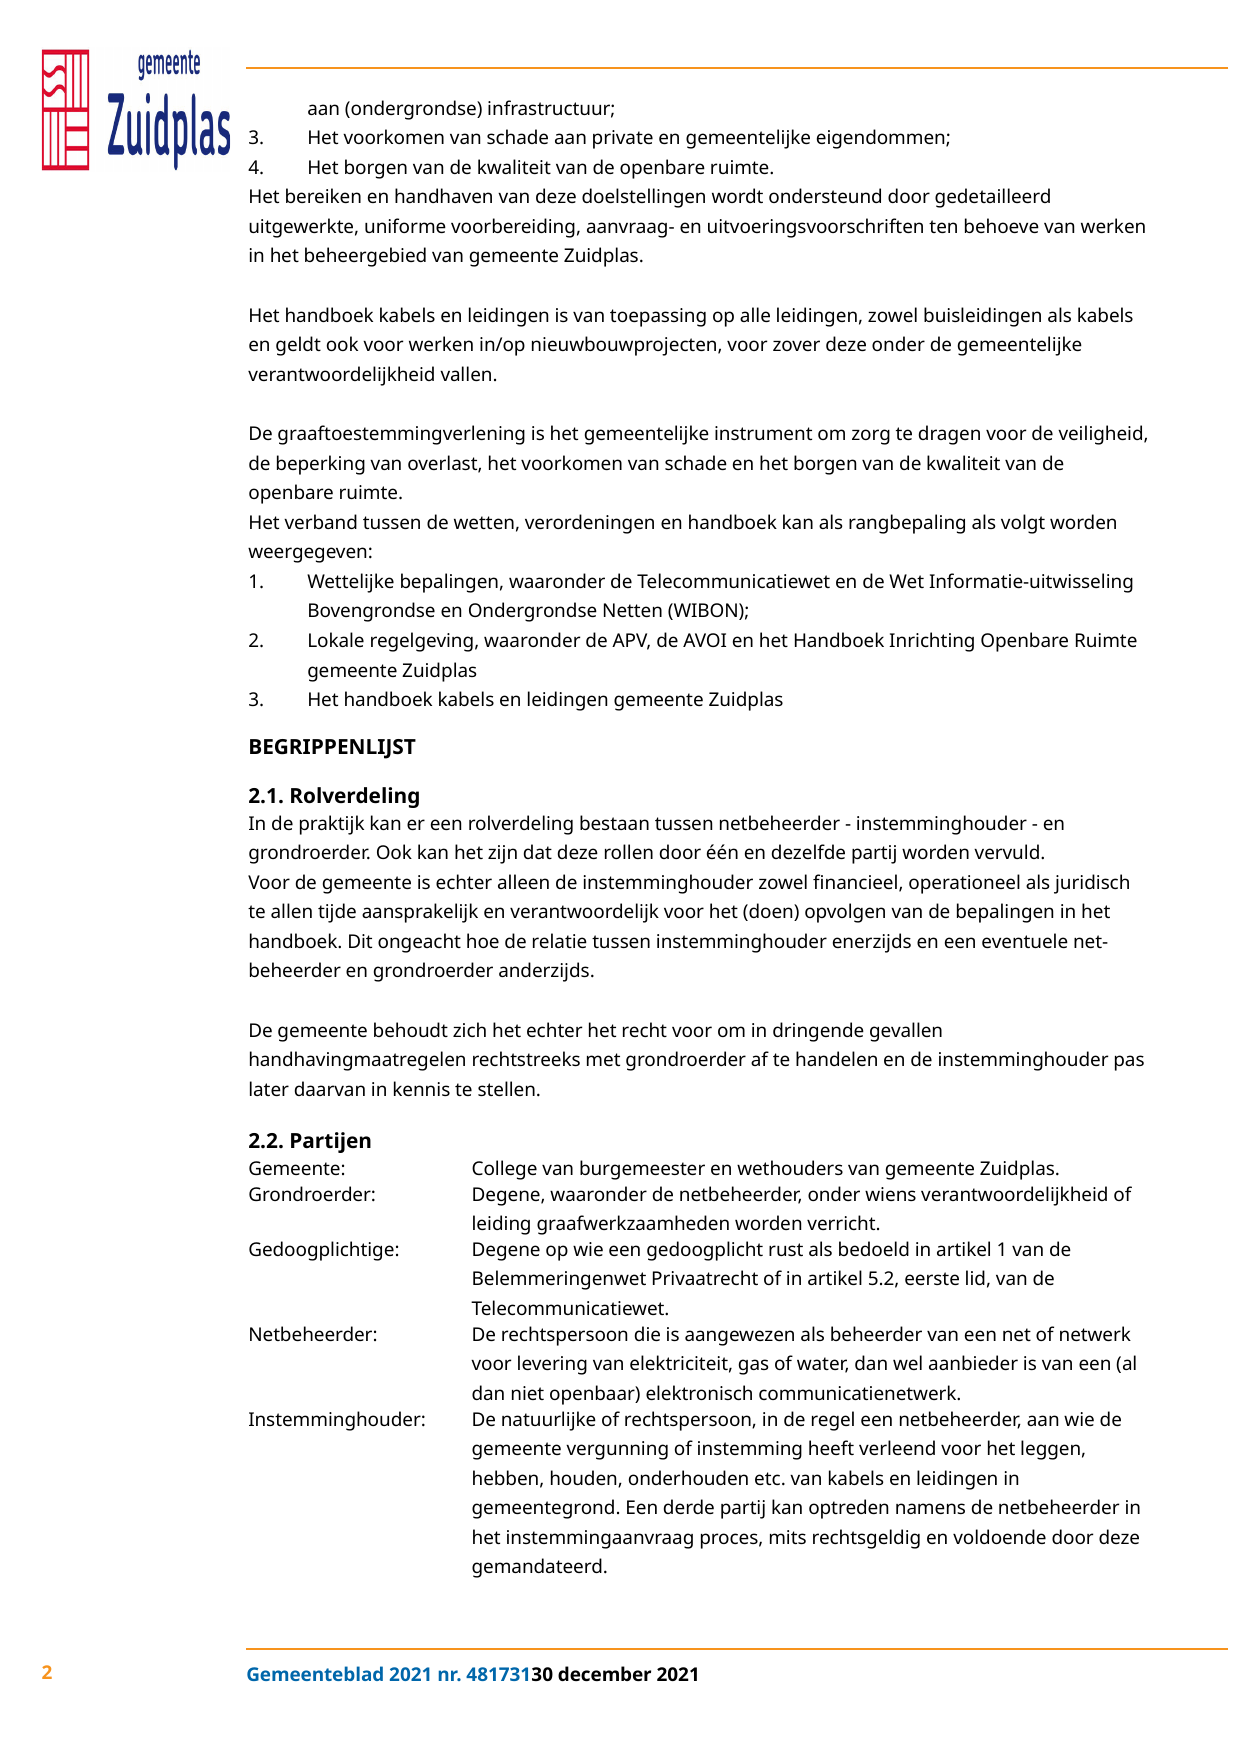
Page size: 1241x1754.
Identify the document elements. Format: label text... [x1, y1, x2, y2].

text Het bereiken en handhaven van deze doelstellingen wordt ondersteund door gedetailleerd uitgewerkte, uniforme voorbereiding, aanvraag- en uitvoeringsvoorschriften ten behoeve van werken in het beheergebied van gemeente Zuidplas. [248, 183, 1152, 268]
text Voor de gemeente is echter alleen de instemminghouder zowel financieel, operationeel als juridisch te allen tijde aansprakelijk en verantwoordelijk voor het (doen) opvolgen van de bepalingen in het handboek. Dit ongeacht hoe de relatie tussen instemminghouder enerzijds en een eventuele net-beheerder en grondroerder anderzijds. [248, 869, 1152, 983]
text 2.2. Partijen [248, 1126, 1152, 1155]
text De graaftoestemmingverlening is het gemeentelijke instrument om zorg te dragen voor de veiligheid, de beperking van overlast, het voorkomen van schade en het borgen van de kwaliteit van de openbare ruimte. [248, 420, 1152, 505]
text In de praktijk kan er een rolverdeling bestaan tussen netbeheerder - instemminghouder - en grondroerder. Ook kan het zijn dat deze rollen door één en dezelfde partij worden vervuld. [248, 810, 1152, 865]
table_cell Degene, waaronder de netbeheerder, onder wiens verantwoordelijkheid of leiding graafwerkzaamheden worden verricht. [471, 1181, 1152, 1236]
list Het handboek kabels en leidingen gemeente Zuidplas [248, 686, 1152, 712]
picture [41, 47, 231, 172]
table_cell Gedoogplichtige: [248, 1236, 471, 1321]
list Wettelijke bepalingen, waaronder de Telecommunicatiewet en de Wet Informatie-uitwisseling [248, 568, 1152, 594]
table_cell Degene op wie een gedoogplicht rust als bedoeld in artikel 1 van de Belemmeringenwet Privaatrecht of in artikel 5.2, eerste lid, van de Telecommunicatiewet. [471, 1236, 1152, 1321]
list aan (ondergrondse) infrastructuur; [248, 95, 1152, 121]
text Het handboek kabels en leidingen is van toepassing op alle leidingen, zowel buisleidingen als kabels en geldt ook voor werken in/op nieuwbouwprojecten, voor zover deze onder de gemeentelijke verantwoordelijkheid vallen. [248, 302, 1152, 387]
list Het borgen van de kwaliteit van de openbare ruimte. [248, 154, 1152, 180]
table_cell Grondroerder: [248, 1181, 471, 1236]
table_cell De natuurlijke of rechtspersoon, in de regel een netbeheerder, aan wie de gemeente vergunning of instemming heeft verleend voor het leggen, hebben, houden, onderhouden etc. van kabels en leidingen in gemeentegrond. Een derde partij kan optreden namens de netbeheerder in het instemmingaanvraag proces, mits rechtsgeldig en voldoende door deze gemandateerd. [471, 1406, 1152, 1579]
text 2.1. Rolverdeling [248, 781, 1152, 810]
table_header College van burgemeester en wethouders van gemeente Zuidplas. [471, 1155, 1152, 1181]
list Lokale regelgeving, waaronder de APV, de AVOI en het Handboek Inrichting Openbare Ruimte gemeente Zuidplas [248, 627, 1152, 683]
list Het voorkomen van schade aan private en gemeentelijke eigendommen; [248, 124, 1152, 150]
text BEGRIPPENLIJST [248, 732, 1152, 761]
table_header Gemeente: [248, 1155, 471, 1181]
table_cell De rechtspersoon die is aangewezen als beheerder van een net of netwerk voor levering van elektriciteit, gas of water, dan wel aanbieder is van een (al dan niet openbaar) elektronisch communicatienetwerk. [471, 1321, 1152, 1406]
table_cell Instemminghouder: [248, 1406, 471, 1579]
text De gemeente behoudt zich het echter het recht voor om in dringende gevallen handhavingmaatregelen rechtstreeks met grondroerder af te handelen en de instemminghouder pas later daarvan in kennis te stellen. [248, 1017, 1152, 1102]
table_cell Netbeheerder: [248, 1321, 471, 1406]
list Bovengrondse en Ondergrondse Netten (WIBON); [248, 598, 1152, 623]
text Het verband tussen de wetten, verordeningen en handboek kan als rangbepaling als volgt worden weergegeven: [248, 509, 1152, 564]
